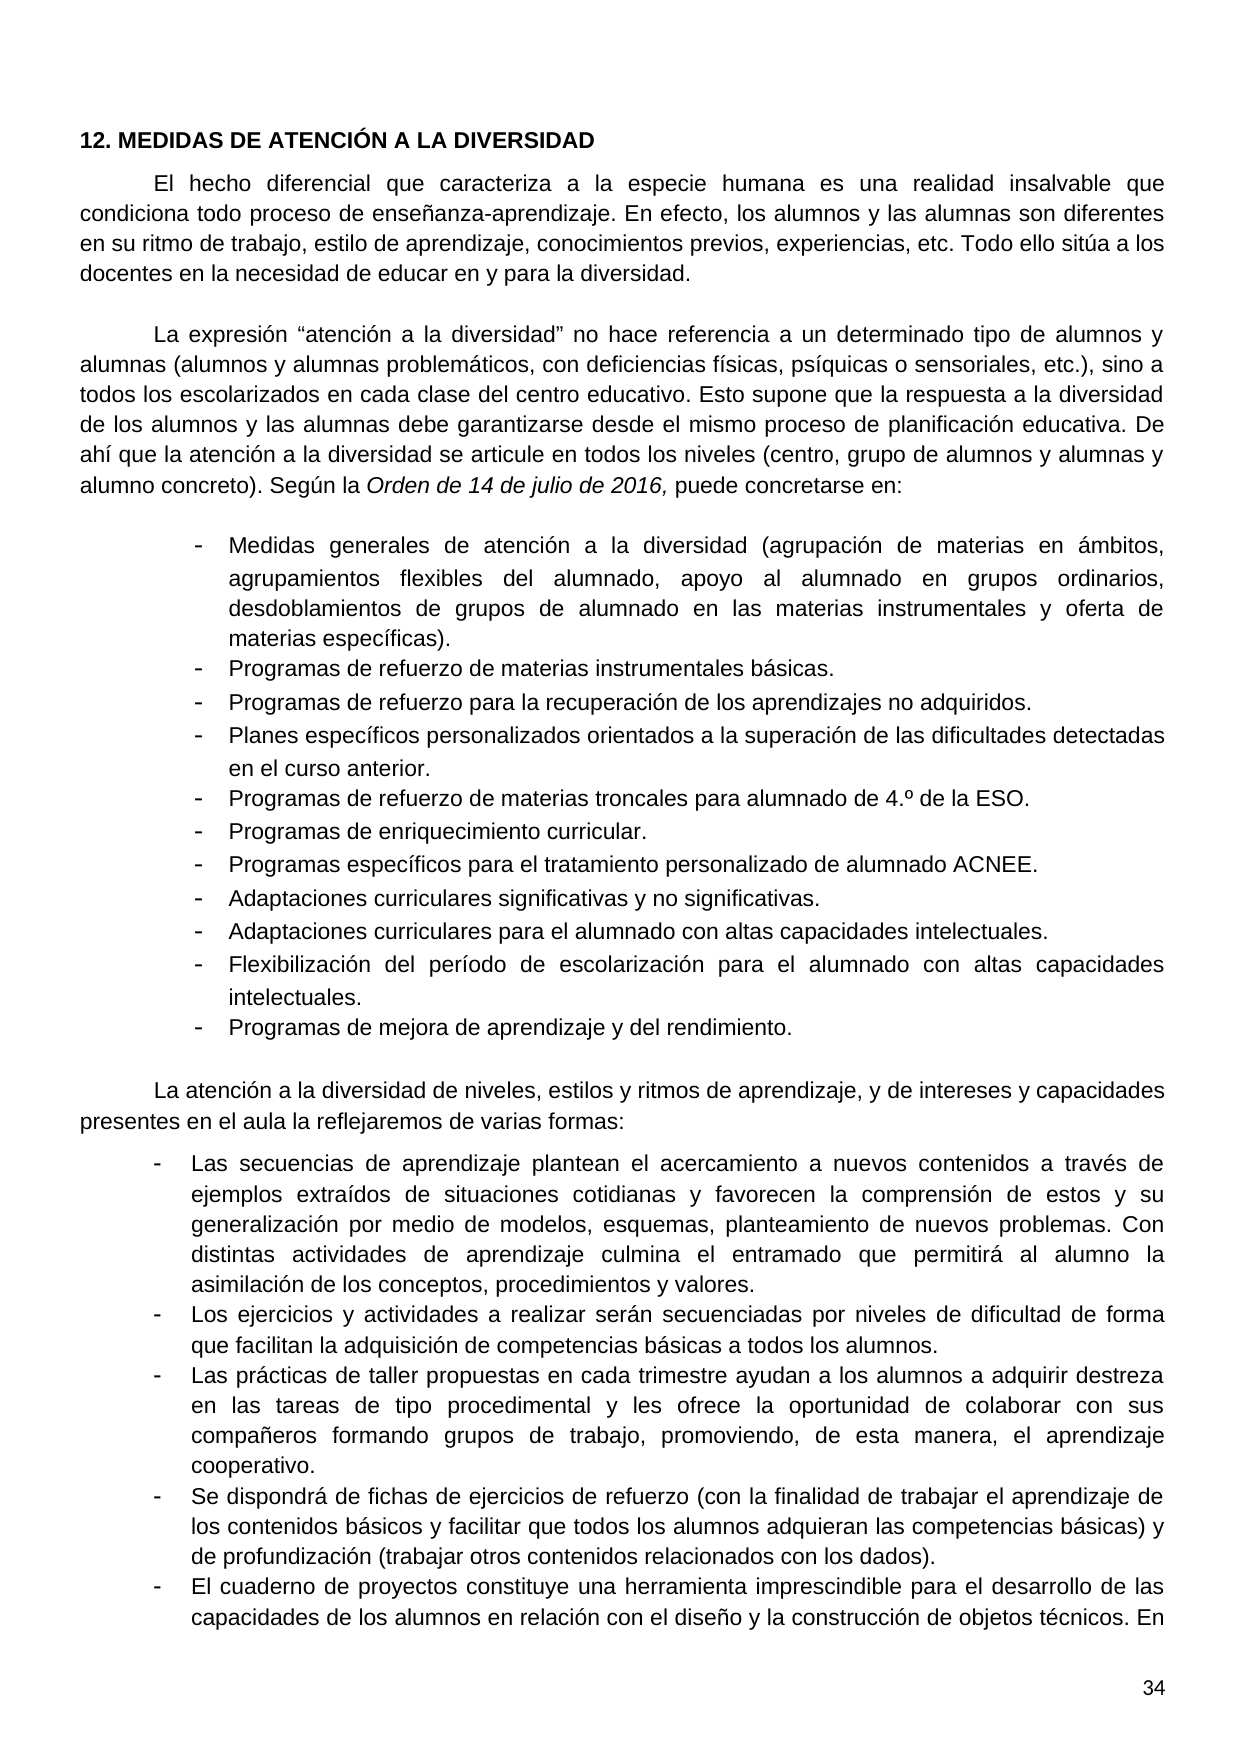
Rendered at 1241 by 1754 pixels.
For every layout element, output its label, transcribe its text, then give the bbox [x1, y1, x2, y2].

subtitle 12. MEDIDAS DE ATENCIÓN A LA DIVERSIDAD [79, 127, 1165, 153]
list Programas de enriquecimiento curricular. [191, 818, 1165, 847]
list Flexibilización del período de escolarización para el alumnado con altas capacidades intelectuales. [191, 951, 1165, 1010]
list Los ejercicios y actividades a realizar serán secuenciadas por niveles de dificultad de forma que facilitan la adquisición de competencias básicas a todos los alumnos. [153, 1301, 1165, 1358]
text La expresión “atención a la diversidad” no hace referencia a un determinado tipo de alumnos y alumnas (alumnos y alumnas problemáticos, con deficiencias físicas, psíquicas o sensoriales, etc.), sino a todos los escolarizados en cada clase del centro educativo. Esto supone que la respuesta a la diversidad de los alumnos y las alumnas debe garantizarse desde el mismo proceso de planificación educativa. De ahí que la atención a la diversidad se articule en todos los niveles (centro, grupo de alumnos y alumnas y alumno concreto). Según la Orden de 14 de julio de 2016, puede concretarse en: [79, 321, 1165, 498]
list Programas específicos para el tratamiento personalizado de alumnado ACNEE. [191, 851, 1165, 880]
list Adaptaciones curriculares significativas y no significativas. [191, 884, 1165, 913]
text El hecho diferencial que caracteriza a la especie humana es una realidad insalvable que condiciona todo proceso de enseñanza-aprendizaje. En efecto, los alumnos y las alumnas son diferentes en su ritmo de trabajo, estilo de aprendizaje, conocimientos previos, experiencias, etc. Todo ello sitúa a los docentes en la necesidad de educar en y para la diversidad. [79, 169, 1165, 286]
list Las prácticas de taller propuestas en cada trimestre ayudan a los alumnos a adquirir destreza en las tareas de tipo procedimental y les ofrece la oportunidad de colaborar con sus compañeros formando grupos de trabajo, promoviendo, de esta manera, el aprendizaje cooperativo. [153, 1362, 1165, 1479]
list Se dispondrá de fichas de ejercicios de refuerzo (con la finalidad de trabajar el aprendizaje de los contenidos básicos y facilitar que todos los alumnos adquieran las competencias básicas) y de profundización (trabajar otros contenidos relacionados con los dados). [153, 1483, 1165, 1569]
list Medidas generales de atención a la diversidad (agrupación de materias en ámbitos, agrupamientos flexibles del alumnado, apoyo al alumnado en grupos ordinarios, desdoblamientos de grupos de alumnado en las materias instrumentales y oferta de materias específicas). [191, 532, 1165, 652]
list El cuaderno de proyectos constituye una herramienta imprescindible para el desarrollo de las capacidades de los alumnos en relación con el diseño y la construcción de objetos técnicos. En [153, 1573, 1165, 1630]
list Programas de refuerzo para la recuperación de los aprendizajes no adquiridos. [191, 689, 1165, 718]
list Adaptaciones curriculares para el alumnado con altas capacidades intelectuales. [191, 918, 1165, 947]
list Programas de mejora de aprendizaje y del rendimiento. [191, 1014, 1165, 1043]
text La atención a la diversidad de niveles, estilos y ritmos de aprendizaje, y de intereses y capacidades presentes en el aula la reflejaremos de varias formas: [79, 1077, 1165, 1134]
list Planes específicos personalizados orientados a la superación de las dificultades detectadas en el curso anterior. [191, 722, 1165, 781]
list Programas de refuerzo de materias troncales para alumnado de 4.º de la ESO. [191, 785, 1165, 814]
list Las secuencias de aprendizaje plantean el acercamiento a nuevos contenidos a través de ejemplos extraídos de situaciones cotidianas y favorecen la comprensión de estos y su generalización por medio de modelos, esquemas, planteamiento de nuevos problemas. Con distintas actividades de aprendizaje culmina el entramado que permitirá al alumno la asimilación de los conceptos, procedimientos y valores. [153, 1150, 1165, 1298]
list Programas de refuerzo de materias instrumentales básicas. [191, 655, 1165, 684]
